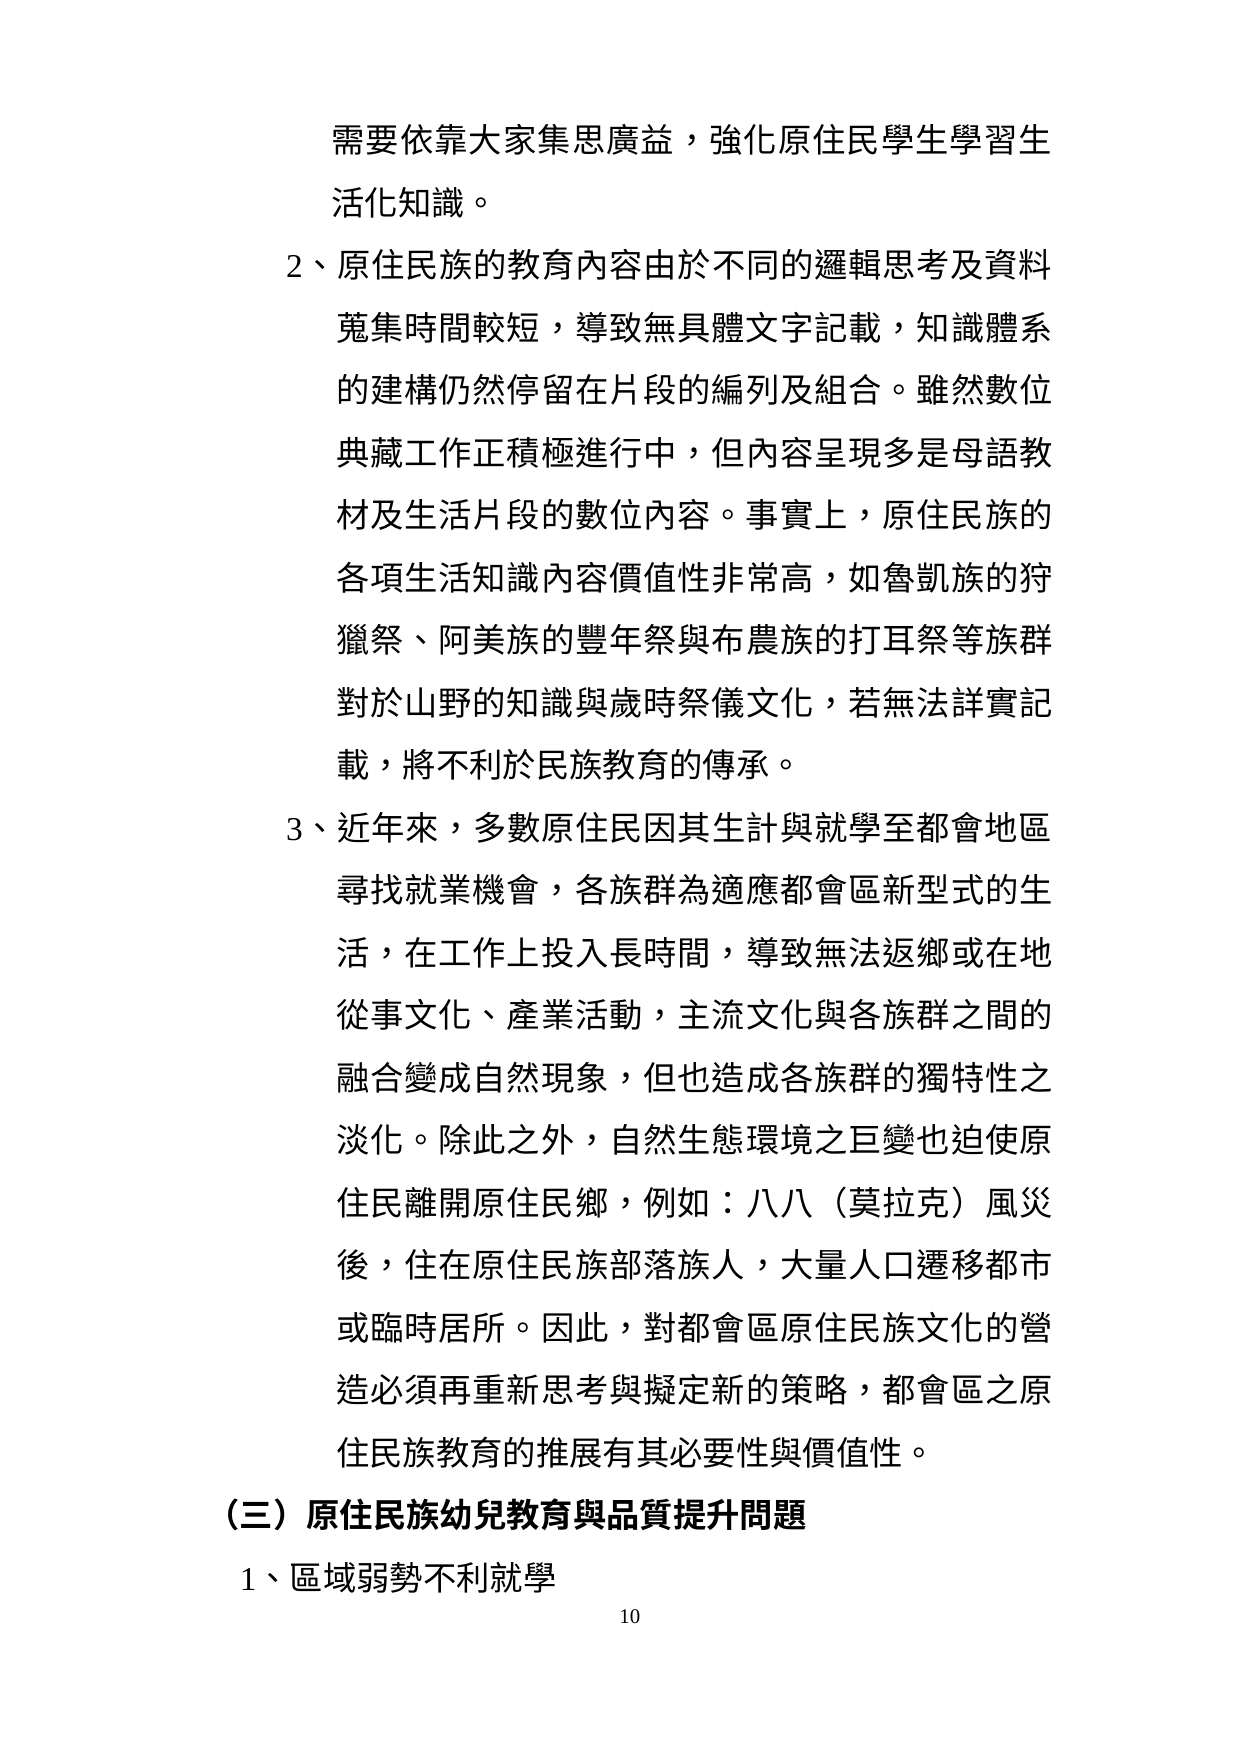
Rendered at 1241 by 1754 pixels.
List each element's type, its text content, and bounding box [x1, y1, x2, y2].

text 需要依靠大家集思廣益，強化原住民學生學習生活化知識。 [281, 96, 1053, 221]
text 2、原住民族的教育內容由於不同的邏輯思考及資料蒐集時間較短，導致無具體文字記載，知識體系的建構仍然停留在片段的編列及組合。雖然數位典藏工作正積極進行中，但內容呈現多是母語教材及生活片段的數位內容。事實上，原住民族的各項生活知識內容價值性非常高，如魯凱族的狩獵祭、阿美族的豐年祭與布農族的打耳祭等族群對於山野的知識與歲時祭儀文化，若無法詳實記載，將不利於民族教育的傳承。 [286, 221, 1053, 784]
text 1、區域弱勢不利就學 [206, 1534, 1053, 1596]
text （三）原住民族幼兒教育與品質提升問題 [206, 1471, 1053, 1534]
text 3、近年來，多數原住民因其生計與就學至都會地區尋找就業機會，各族群為適應都會區新型式的生活，在工作上投入長時間，導致無法返鄉或在地從事文化、產業活動，主流文化與各族群之間的融合變成自然現象，但也造成各族群的獨特性之淡化。除此之外，自然生態環境之巨變也迫使原住民離開原住民鄉，例如：八八（莫拉克）風災後，住在原住民族部落族人，大量人口遷移都市或臨時居所。因此，對都會區原住民族文化的營造必須再重新思考與擬定新的策略，都會區之原住民族教育的推展有其必要性與價值性。 [286, 784, 1053, 1471]
